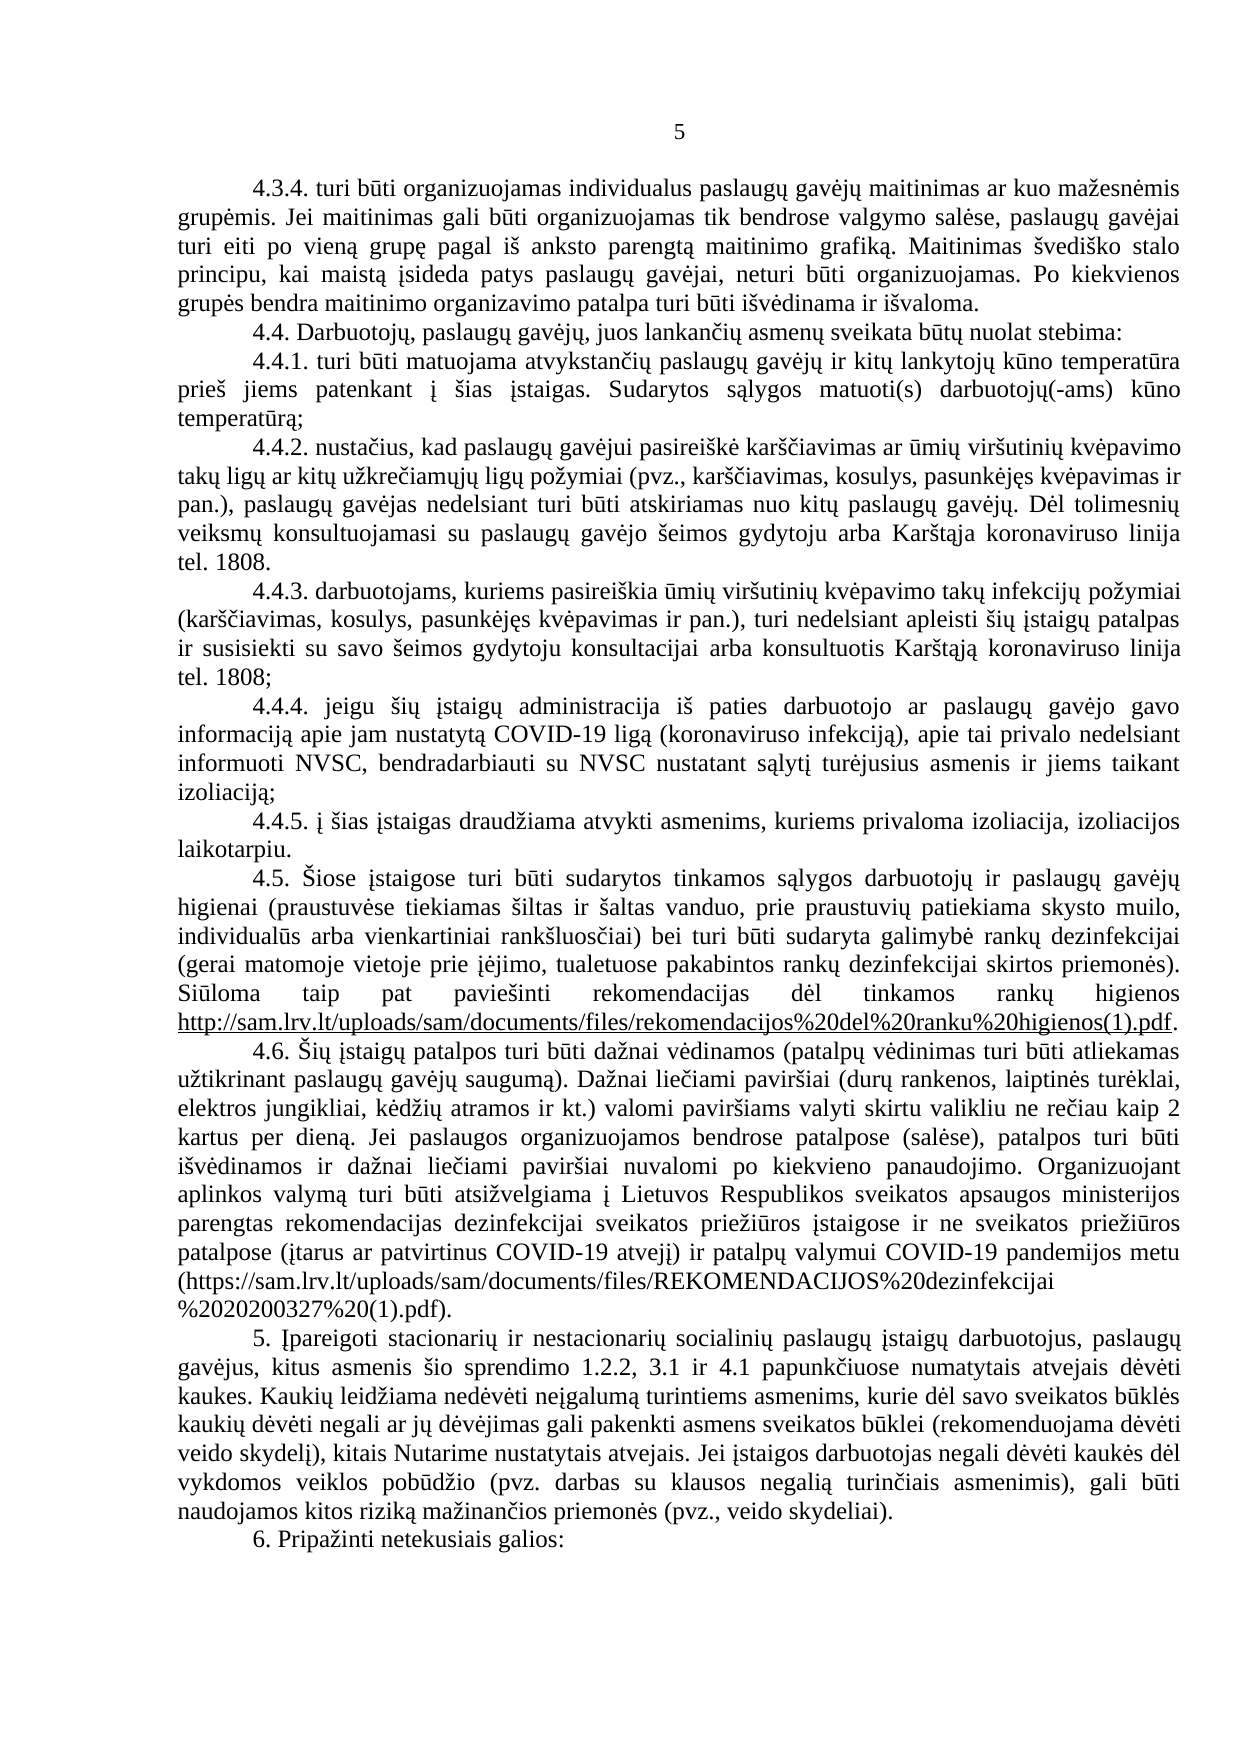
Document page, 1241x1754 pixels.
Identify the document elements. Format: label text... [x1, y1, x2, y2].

text 4.4. Darbuotojų, paslaugų gavėjų, juos lankančių asmenų sveikata būtų nuolat stebima: [177, 317, 1181, 346]
text 4.6. Šių įstaigų patalpos turi būti dažnai vėdinamos (patalpų vėdinimas turi būti atliekamas užtikrinant paslaugų gavėjų saugumą). Dažnai liečiami paviršiai (durų rankenos, laiptinės turėklai, elektros jungikliai, kėdžių atramos ir kt.) valomi paviršiams valyti skirtu valikliu ne rečiau kaip 2 kartus per dieną. Jei paslaugos organizuojamos bendrose patalpose (salėse), patalpos turi būti išvėdinamos ir dažnai liečiami paviršiai nuvalomi po kiekvieno panaudojimo. Organizuojant aplinkos valymą turi būti atsižvelgiama į Lietuvos Respublikos sveikatos apsaugos ministerijos parengtas rekomendacijas dezinfekcijai sveikatos priežiūros įstaigose ir ne sveikatos priežiūros patalpose (įtarus ar patvirtinus COVID-19 atvejį) ir patalpų valymui COVID-19 pandemijos metu (https://sam.lrv.lt/uploads/sam/documents/files/REKOMENDACIJOS%20dezinfekcijai%2020200327%20(1).pdf). [177, 1036, 1181, 1323]
text 4.4.2. nustačius, kad paslaugų gavėjui pasireiškė karščiavimas ar ūmių viršutinių kvėpavimo takų ligų ar kitų užkrečiamųjų ligų požymiai (pvz., karščiavimas, kosulys, pasunkėjęs kvėpavimas ir pan.), paslaugų gavėjas nedelsiant turi būti atskiriamas nuo kitų paslaugų gavėjų. Dėl tolimesnių veiksmų konsultuojamasi su paslaugų gavėjo šeimos gydytoju arba Karštąja koronaviruso linija tel. 1808. [177, 432, 1181, 576]
text 5. Įpareigoti stacionarių ir nestacionarių socialinių paslaugų įstaigų darbuotojus, paslaugų gavėjus, kitus asmenis šio sprendimo 1.2.2, 3.1 ir 4.1 papunkčiuose numatytais atvejais dėvėti kaukes. Kaukių leidžiama nedėvėti neįgalumą turintiems asmenims, kurie dėl savo sveikatos būklės kaukių dėvėti negali ar jų dėvėjimas gali pakenkti asmens sveikatos būklei (rekomenduojama dėvėti veido skydelį), kitais Nutarime nustatytais atvejais. Jei įstaigos darbuotojas negali dėvėti kaukės dėl vykdomos veiklos pobūdžio (pvz. darbas su klausos negalią turinčiais asmenimis), gali būti naudojamos kitos riziką mažinančios priemonės (pvz., veido skydeliai). [177, 1323, 1181, 1524]
text 4.4.1. turi būti matuojama atvykstančių paslaugų gavėjų ir kitų lankytojų kūno temperatūra prieš jiems patenkant į šias įstaigas. Sudarytos sąlygos matuoti(s) darbuotojų(-ams) kūno temperatūrą; [177, 346, 1181, 432]
text 4.5. Šiose įstaigose turi būti sudarytos tinkamos sąlygos darbuotojų ir paslaugų gavėjų higienai (praustuvėse tiekiamas šiltas ir šaltas vanduo, prie praustuvių patiekiama skysto muilo, individualūs arba vienkartiniai rankšluosčiai) bei turi būti sudaryta galimybė rankų dezinfekcijai (gerai matomoje vietoje prie įėjimo, tualetuose pakabintos rankų dezinfekcijai skirtos priemonės). Siūloma taip pat paviešinti rekomendacijas dėl tinkamos rankų higienos http://sam.lrv.lt/uploads/sam/documents/files/rekomendacijos%20del%20ranku%20higienos(1).pdf. [177, 863, 1181, 1036]
text 6. Pripažinti netekusiais galios: [177, 1524, 1181, 1553]
text 4.3.4. turi būti organizuojamas individualus paslaugų gavėjų maitinimas ar kuo mažesnėmis grupėmis. Jei maitinimas gali būti organizuojamas tik bendrose valgymo salėse, paslaugų gavėjai turi eiti po vieną grupę pagal iš anksto parengtą maitinimo grafiką. Maitinimas švediško stalo principu, kai maistą įsideda patys paslaugų gavėjai, neturi būti organizuojamas. Po kiekvienos grupės bendra maitinimo organizavimo patalpa turi būti išvėdinama ir išvaloma. [177, 173, 1181, 317]
text 4.4.3. darbuotojams, kuriems pasireiškia ūmių viršutinių kvėpavimo takų infekcijų požymiai (karščiavimas, kosulys, pasunkėjęs kvėpavimas ir pan.), turi nedelsiant apleisti šių įstaigų patalpas ir susisiekti su savo šeimos gydytoju konsultacijai arba konsultuotis Karštąją koronaviruso linija tel. 1808; [177, 576, 1181, 691]
text 4.4.4. jeigu šių įstaigų administracija iš paties darbuotojo ar paslaugų gavėjo gavo informaciją apie jam nustatytą COVID-19 ligą (koronaviruso infekciją), apie tai privalo nedelsiant informuoti NVSC, bendradarbiauti su NVSC nustatant sąlytį turėjusius asmenis ir jiems taikant izoliaciją; [177, 691, 1181, 806]
text 4.4.5. į šias įstaigas draudžiama atvykti asmenims, kuriems privaloma izoliacija, izoliacijos laikotarpiu. [177, 806, 1181, 863]
